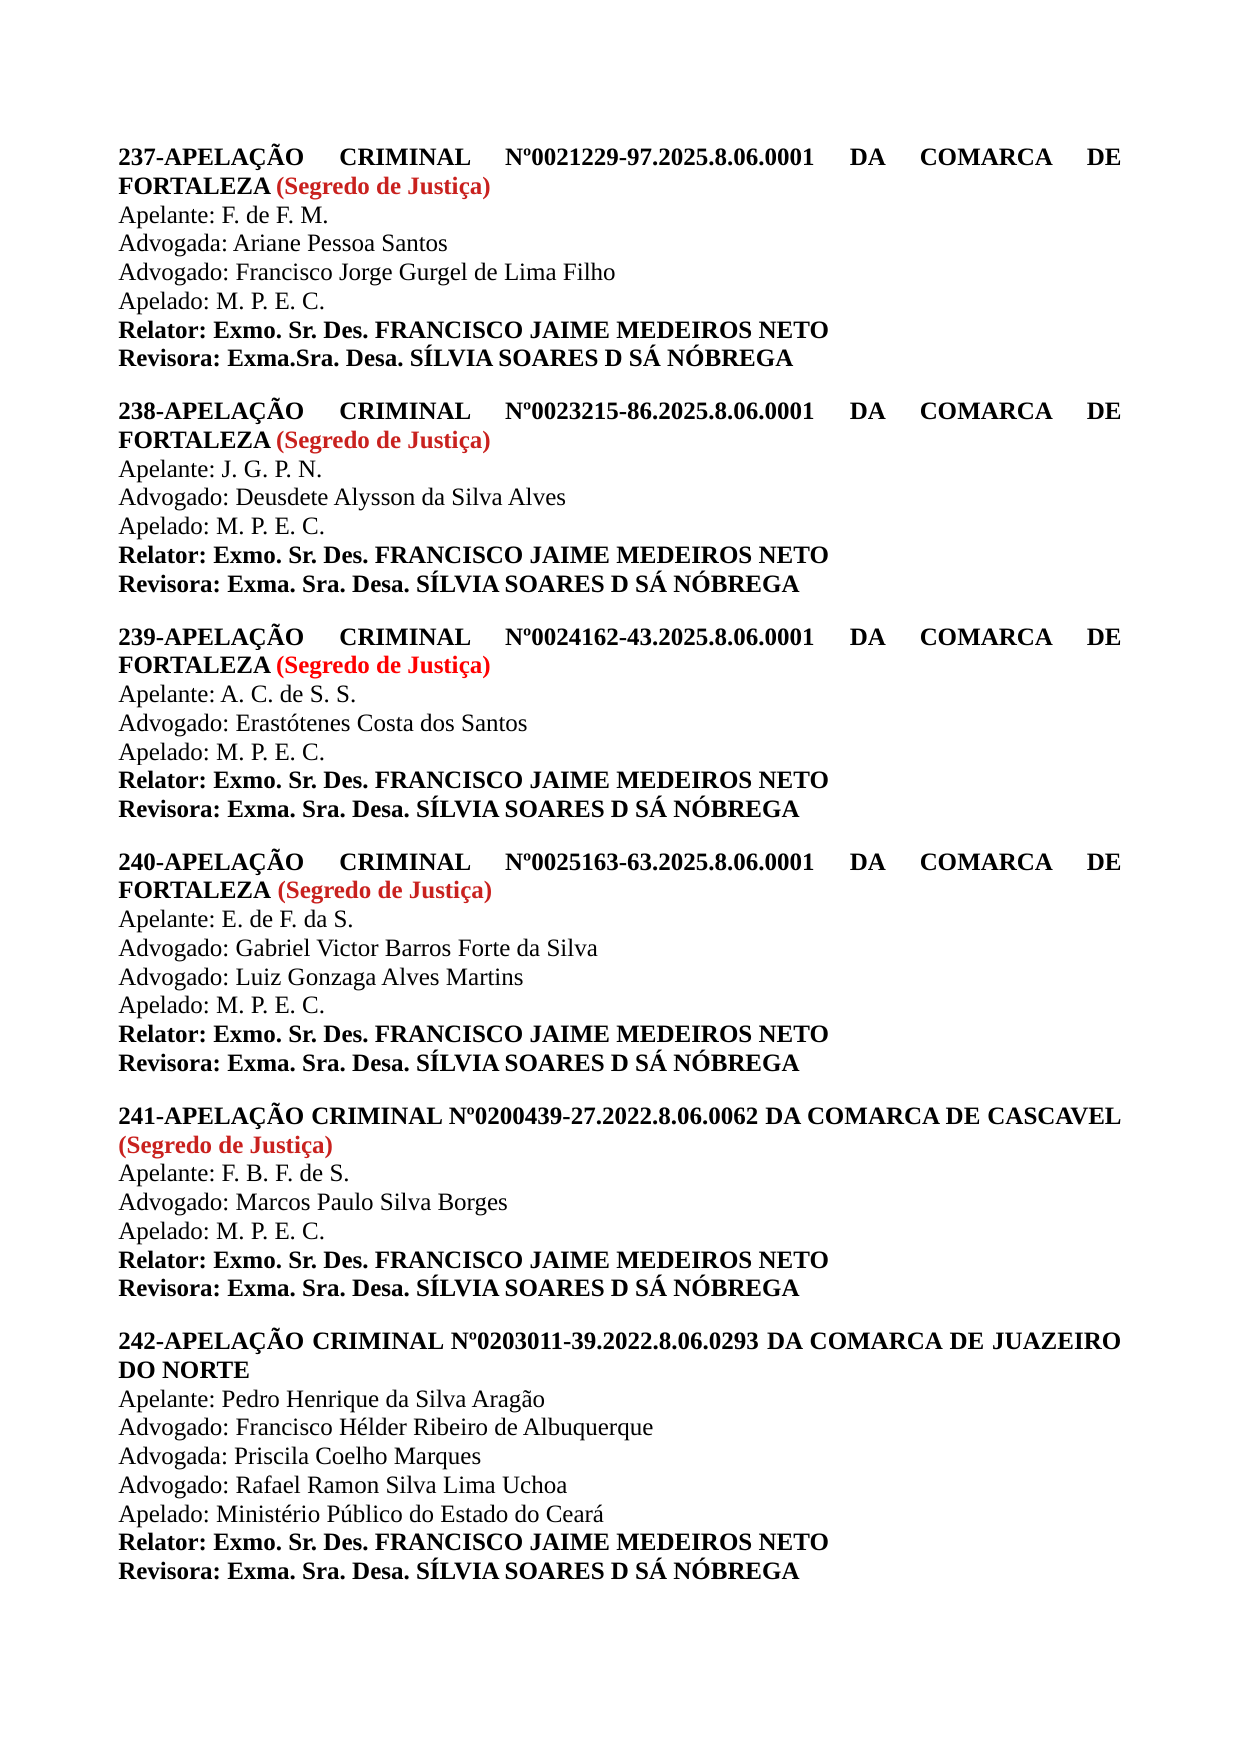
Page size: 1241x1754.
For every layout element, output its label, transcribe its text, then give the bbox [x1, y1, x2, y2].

text Relator: Exmo. Sr. Des. FRANCISCO JAIME MEDEIROS NETO [118, 315, 1122, 343]
text Revisora: Exma. Sra. Desa. SÍLVIA SOARES D SÁ NÓBREGA [118, 794, 1122, 823]
text Advogado: Deusdete Alysson da Silva Alves [118, 482, 1122, 511]
text Apelado: M. P. E. C. [118, 737, 1122, 765]
text Apelante: J. G. P. N. [118, 454, 1122, 482]
text Advogado: Erastótenes Costa dos Santos [118, 708, 1122, 737]
text Apelante: F. B. F. de S. [118, 1158, 1122, 1187]
text Apelado: M. P. E. C. [118, 1216, 1122, 1245]
text Advogado: Marcos Paulo Silva Borges [118, 1187, 1122, 1216]
text Advogado: Luiz Gonzaga Alves Martins [118, 962, 1122, 991]
text Apelado: Ministério Público do Estado do Ceará [118, 1499, 1122, 1527]
text Advogado: Francisco Hélder Ribeiro de Albuquerque [118, 1412, 1122, 1441]
text Advogada: Priscila Coelho Marques [118, 1441, 1122, 1470]
text 240-APELAÇÃO CRIMINAL Nº0025163-63.2025.8.06.0001 DA COMARCA DE FORTALEZA (Segredo de Justiça) [118, 847, 1122, 904]
text Advogado: Rafael Ramon Silva Lima Uchoa [118, 1470, 1122, 1499]
text 241-APELAÇÃO CRIMINAL Nº0200439-27.2022.8.06.0062 DA COMARCA DE CASCAVEL (Segredo de Justiça) [118, 1101, 1122, 1158]
text Apelado: M. P. E. C. [118, 286, 1122, 315]
text Apelado: M. P. E. C. [118, 511, 1122, 540]
text Advogada: Ariane Pessoa Santos [118, 228, 1122, 257]
text Relator: Exmo. Sr. Des. FRANCISCO JAIME MEDEIROS NETO [118, 765, 1122, 794]
text Apelado: M. P. E. C. [118, 991, 1122, 1019]
text Revisora: Exma. Sra. Desa. SÍLVIA SOARES D SÁ NÓBREGA [118, 569, 1122, 597]
text Apelante: E. de F. da S. [118, 904, 1122, 933]
text Revisora: Exma. Sra. Desa. SÍLVIA SOARES D SÁ NÓBREGA [118, 1048, 1122, 1077]
text 239-APELAÇÃO CRIMINAL Nº0024162-43.2025.8.06.0001 DA COMARCA DE FORTALEZA (Segredo de Justiça) [118, 622, 1122, 679]
text Relator: Exmo. Sr. Des. FRANCISCO JAIME MEDEIROS NETO [118, 1245, 1122, 1273]
text 242-APELAÇÃO CRIMINAL Nº0203011-39.2022.8.06.0293 DA COMARCA DE JUAZEIRO DO NORTE [118, 1326, 1122, 1384]
text 238-APELAÇÃO CRIMINAL Nº0023215-86.2025.8.06.0001 DA COMARCA DE FORTALEZA (Segredo de Justiça) [118, 396, 1122, 454]
text Revisora: Exma. Sra. Desa. SÍLVIA SOARES D SÁ NÓBREGA [118, 1556, 1122, 1585]
text Advogado: Gabriel Victor Barros Forte da Silva [118, 933, 1122, 962]
text Apelante: F. de F. M. [118, 200, 1122, 228]
text Advogado: Francisco Jorge Gurgel de Lima Filho [118, 257, 1122, 286]
text Apelante: Pedro Henrique da Silva Aragão [118, 1384, 1122, 1412]
text Relator: Exmo. Sr. Des. FRANCISCO JAIME MEDEIROS NETO [118, 540, 1122, 569]
text Apelante: A. C. de S. S. [118, 679, 1122, 708]
text Relator: Exmo. Sr. Des. FRANCISCO JAIME MEDEIROS NETO [118, 1527, 1122, 1556]
text Revisora: Exma.Sra. Desa. SÍLVIA SOARES D SÁ NÓBREGA [118, 343, 1122, 372]
text 237-APELAÇÃO CRIMINAL Nº0021229-97.2025.8.06.0001 DA COMARCA DE FORTALEZA (Segredo de Justiça) [118, 142, 1122, 200]
text Revisora: Exma. Sra. Desa. SÍLVIA SOARES D SÁ NÓBREGA [118, 1273, 1122, 1302]
text Relator: Exmo. Sr. Des. FRANCISCO JAIME MEDEIROS NETO [118, 1019, 1122, 1048]
